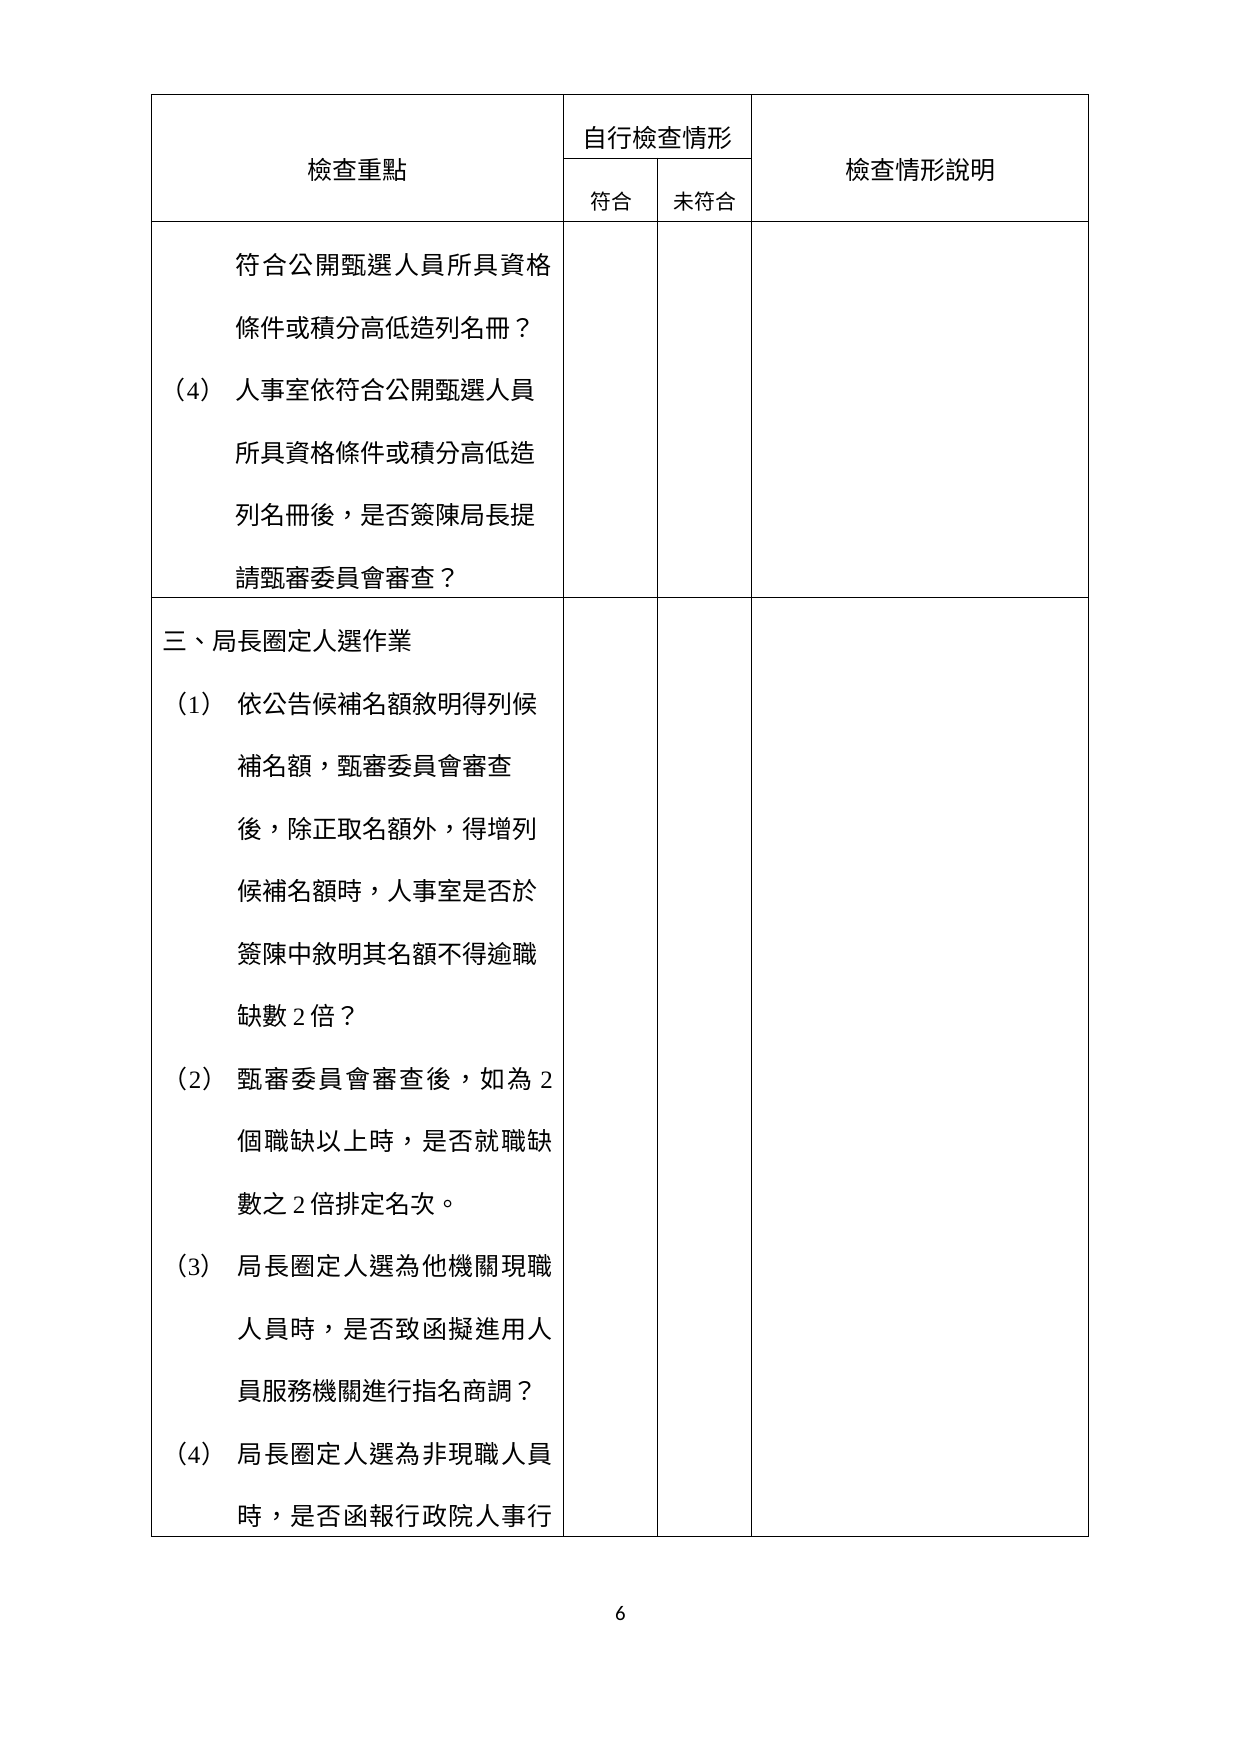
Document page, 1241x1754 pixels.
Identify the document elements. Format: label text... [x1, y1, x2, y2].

table_header 檢查重點 [152, 95, 563, 221]
table_cell [658, 222, 751, 597]
table_cell 三、局長圈定人選作業 依公告候補名額敘明得列候補名額，甄審委員會審查後，除正取名額外，得增列候補名額時，人事室是否於簽陳中敘明其名額不得逾職缺數2倍？ 甄審委員會審查後，如為2個職缺以上時，是否就職缺數之2倍排定名次。 局長圈定人選為他機關現職人員時，是否致函擬進用人員服務機關進行指名商調？ 局長圈定人選為非現職人員時，是否函報行政院人事行政總處同意自行遴用？ [152, 598, 563, 1536]
table_cell 未符合 [658, 159, 751, 221]
table_cell [564, 222, 657, 597]
table_header 自行檢查情形 [564, 95, 751, 158]
table_cell [752, 222, 1088, 597]
table_header 檢查情形說明 [752, 95, 1088, 221]
table_cell 符合公開甄選人員所具資格條件或積分高低造列名冊？ 人事室依符合公開甄選人員所具資格條件或積分高低造列名冊後，是否簽陳局長提請甄審委員會審查？ [152, 222, 563, 597]
table_cell [564, 598, 657, 1536]
table_cell [658, 598, 751, 1536]
table_cell 符合 [564, 159, 657, 221]
table_cell [752, 598, 1088, 1536]
